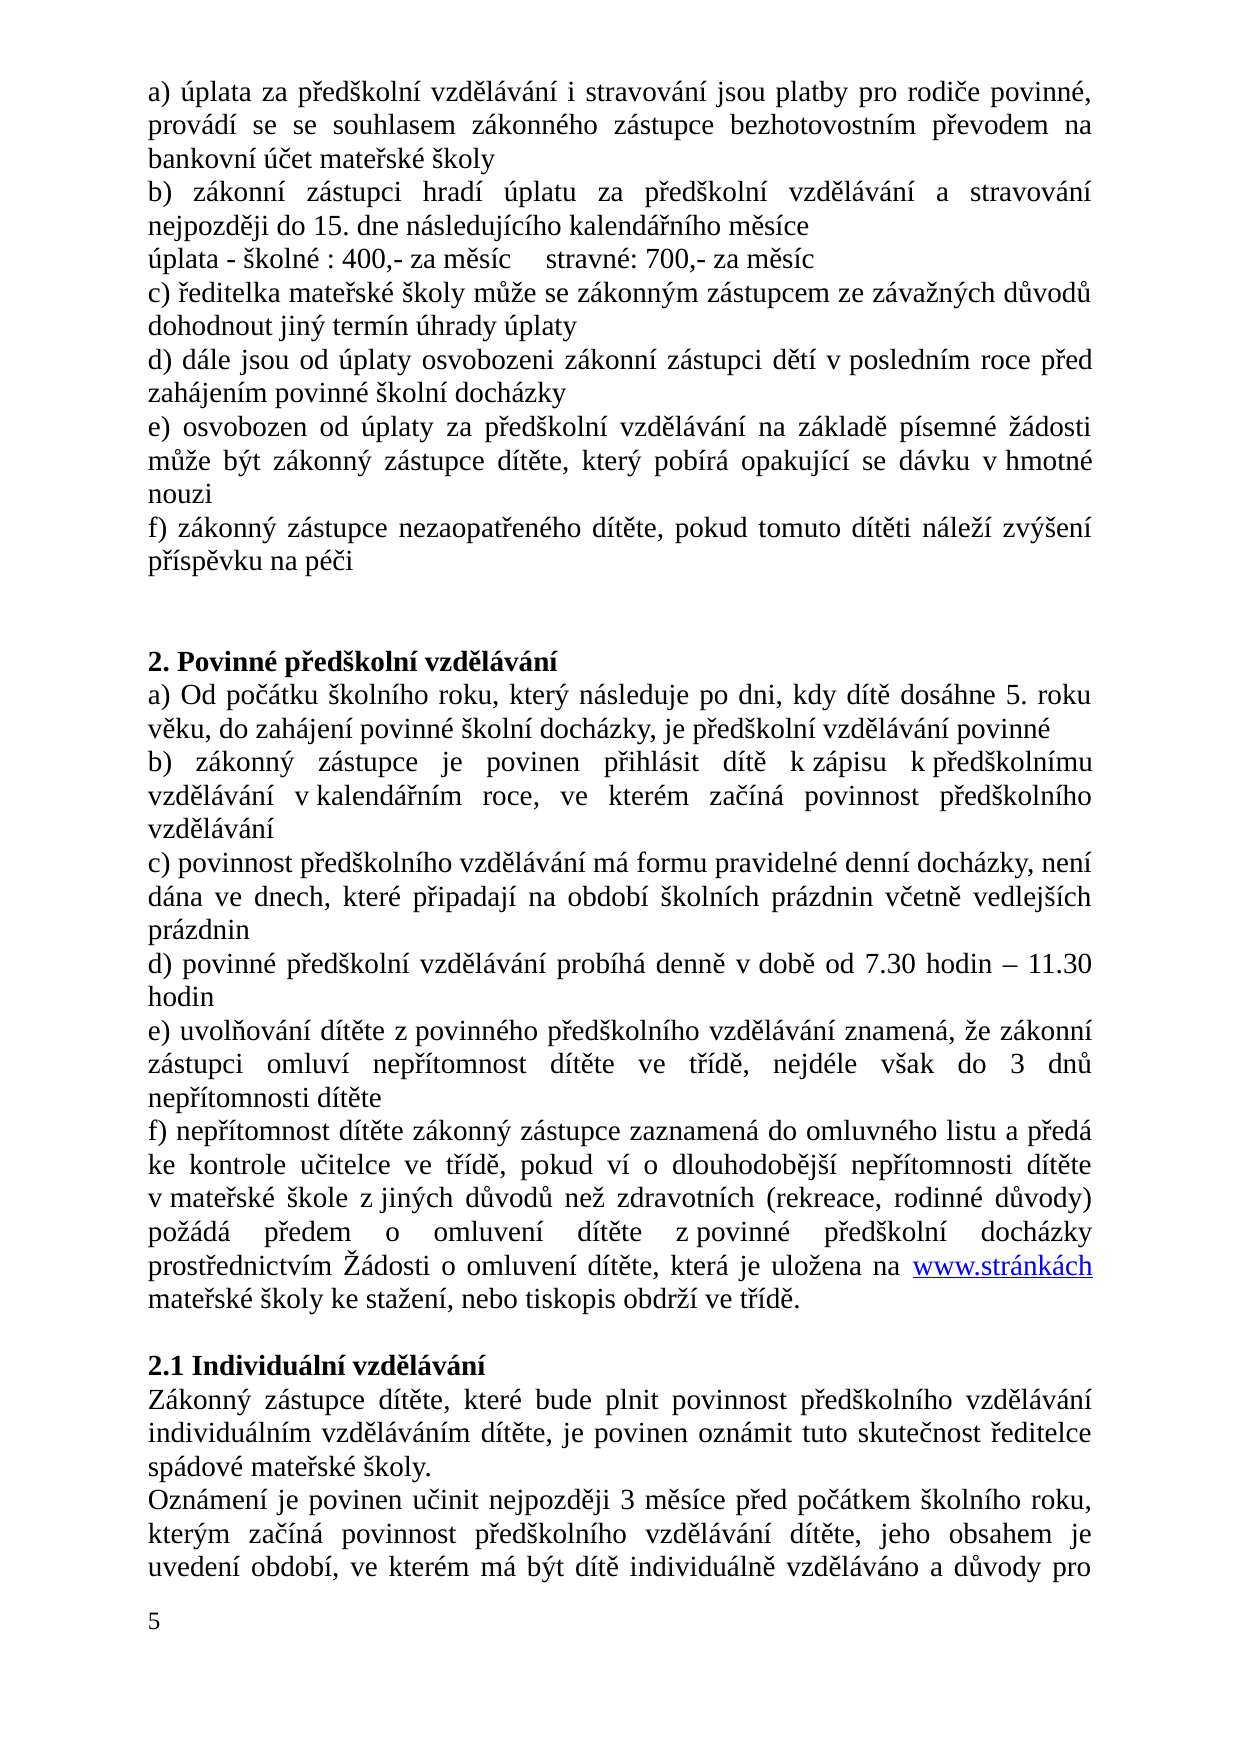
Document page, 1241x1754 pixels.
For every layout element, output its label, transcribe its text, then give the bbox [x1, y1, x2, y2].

text c) ředitelka mateřské školy může se zákonným zástupcem ze závažných důvodů dohodnout jiný termín úhrady úplaty [148, 275, 1093, 342]
text f) nepřítomnost dítěte zákonný zástupce zaznamená do omluvného listu a předá ke kontrole učitelce ve třídě, pokud ví o dlouhodobější nepřítomnosti dítěte v mateřské škole z jiných důvodů než zdravotních (rekreace, rodinné důvody) požádá předem o omluvení dítěte z povinné předškolní docházky prostřednictvím Žádosti o omluvení dítěte, která je uložena na www.stránkách mateřské školy ke stažení, nebo tiskopis obdrží ve třídě. [148, 1113, 1093, 1315]
text d) povinné předškolní vzdělávání probíhá denně v době od 7.30 hodin – 11.30 hodin [148, 946, 1093, 1013]
text 2. Povinné předškolní vzdělávání [148, 644, 1093, 677]
text e) uvolňování dítěte z povinného předškolního vzdělávání znamená, že zákonní zástupci omluví nepřítomnost dítěte ve třídě, nejdéle však do 3 dnů nepřítomnosti dítěte [148, 1013, 1093, 1113]
text f) zákonný zástupce nezaopatřeného dítěte, pokud tomuto dítěti náleží zvýšení příspěvku na péči [148, 510, 1093, 577]
text 2.1 Individuální vzdělávání [148, 1348, 1093, 1382]
text Oznámení je povinen učinit nejpozději 3 měsíce před počátkem školního roku, kterým začíná povinnost předškolního vzdělávání dítěte, jeho obsahem je uvedení období, ve kterém má být dítě individuálně vzděláváno a důvody pro [148, 1482, 1093, 1583]
text e) osvobozen od úplaty za předškolní vzdělávání na základě písemné žádosti může být zákonný zástupce dítěte, který pobírá opakující se dávku v hmotné nouzi [148, 409, 1093, 510]
text úplata - školné : 400,- za měsíc stravné: 700,- za měsíc [148, 241, 1093, 275]
text a) Od počátku školního roku, který následuje po dni, kdy dítě dosáhne 5. roku věku, do zahájení povinné školní docházky, je předškolní vzdělávání povinné [148, 677, 1093, 744]
text Zákonný zástupce dítěte, které bude plnit povinnost předškolního vzdělávání individuálním vzděláváním dítěte, je povinen oznámit tuto skutečnost ředitelce spádové mateřské školy. [148, 1382, 1093, 1482]
text c) povinnost předškolního vzdělávání má formu pravidelné denní docházky, není dána ve dnech, které připadají na období školních prázdnin včetně vedlejších prázdnin [148, 845, 1093, 946]
text d) dále jsou od úplaty osvobozeni zákonní zástupci dětí v posledním roce před zahájením povinné školní docházky [148, 342, 1093, 409]
text b) zákonní zástupci hradí úplatu za předškolní vzdělávání a stravování nejpozději do 15. dne následujícího kalendářního měsíce [148, 174, 1093, 241]
text a) úplata za předškolní vzdělávání i stravování jsou platby pro rodiče povinné, provádí se se souhlasem zákonného zástupce bezhotovostním převodem na bankovní účet mateřské školy [148, 74, 1093, 174]
text b) zákonný zástupce je povinen přihlásit dítě k zápisu k předškolnímu vzdělávání v kalendářním roce, ve kterém začíná povinnost předškolního vzdělávání [148, 744, 1093, 845]
